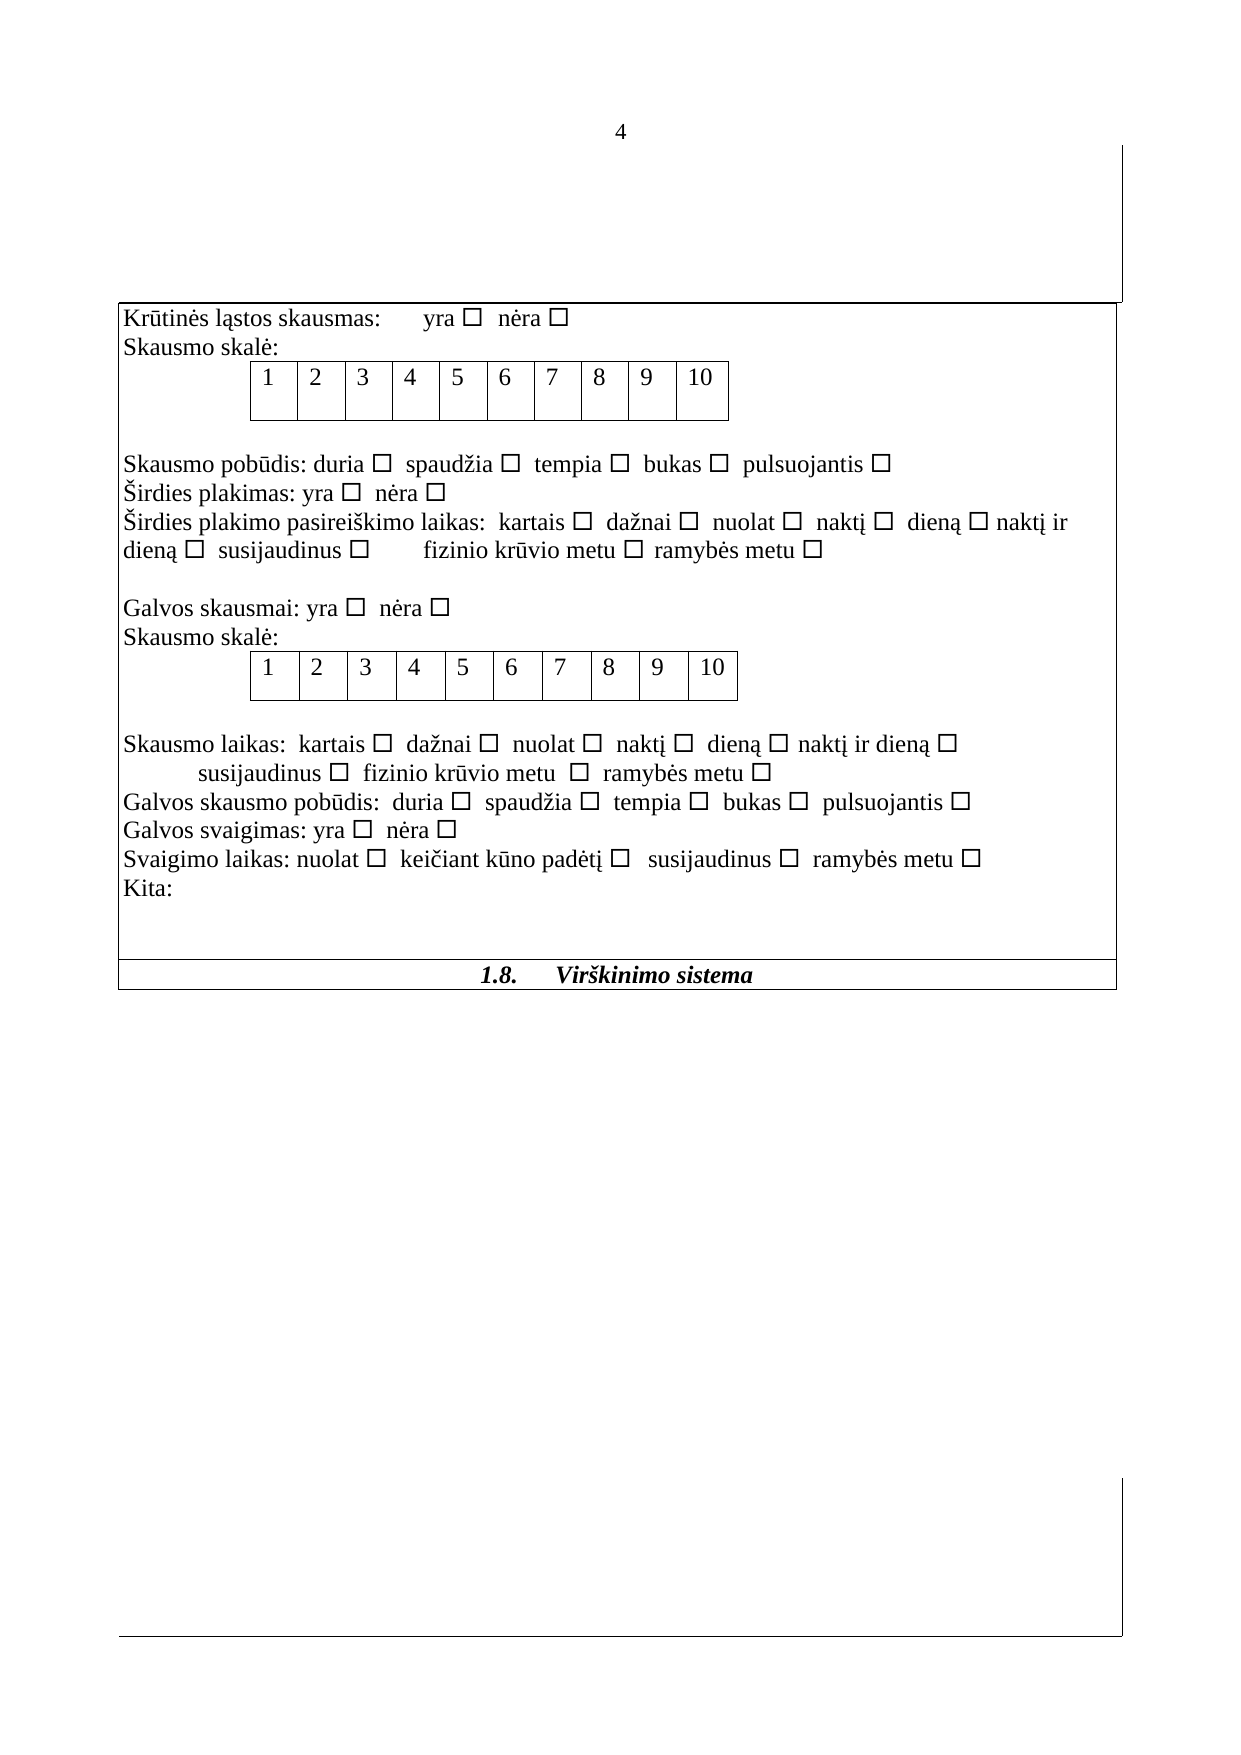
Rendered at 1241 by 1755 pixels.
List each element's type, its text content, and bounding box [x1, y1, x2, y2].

table_header 5 [440, 362, 487, 419]
table_header 2 [300, 652, 347, 699]
table_header 4 [397, 652, 445, 699]
table_header 6 [488, 362, 534, 419]
table_header 8 [592, 652, 639, 699]
table_header 7 [535, 362, 581, 419]
table_header 5 [446, 652, 493, 699]
table_header 4 [393, 362, 439, 419]
table_header 3 [348, 652, 396, 699]
table_header 2 [298, 362, 345, 419]
table_header 6 [494, 652, 542, 699]
table_cell 1.8. Virškinimo sistema [119, 960, 1116, 989]
table_header 1 [251, 362, 297, 419]
table_header 3 [346, 362, 392, 419]
table_header 9 [640, 652, 688, 699]
table_cell Krūtinės ląstos skausmas: yra  nėra  Skausmo skalė: Skausmo pobūdis: duria  spaudžia  tempia  bukas  pulsuojantis  Širdies plakimas: yra  nėra  Širdies plakimo pasireiškimo laikas: kartais  dažnai  nuolat  naktį  dieną  naktį ir dieną  susijaudinus  fizinio krūvio metu  ramybės metu  Galvos skausmai: yra  nėra  Skausmo skalė: Skausmo laikas: kartais  dažnai  nuolat  naktį  dieną  naktį ir dieną  susijaudinus  fizinio krūvio metu  ramybės metu  Galvos skausmo pobūdis: duria  spaudžia  tempia  bukas  pulsuojantis  Galvos svaigimas: yra  nėra  Svaigimo laikas: nuolat  keičiant kūno padėtį  susijaudinus  ramybės metu  Kita: [119, 304, 1116, 959]
table_header 10 [689, 652, 737, 699]
table_header 9 [629, 362, 676, 419]
table_header 8 [582, 362, 628, 419]
table_header 1 [251, 652, 299, 699]
table_header 7 [543, 652, 591, 699]
table_header 10 [677, 362, 728, 419]
